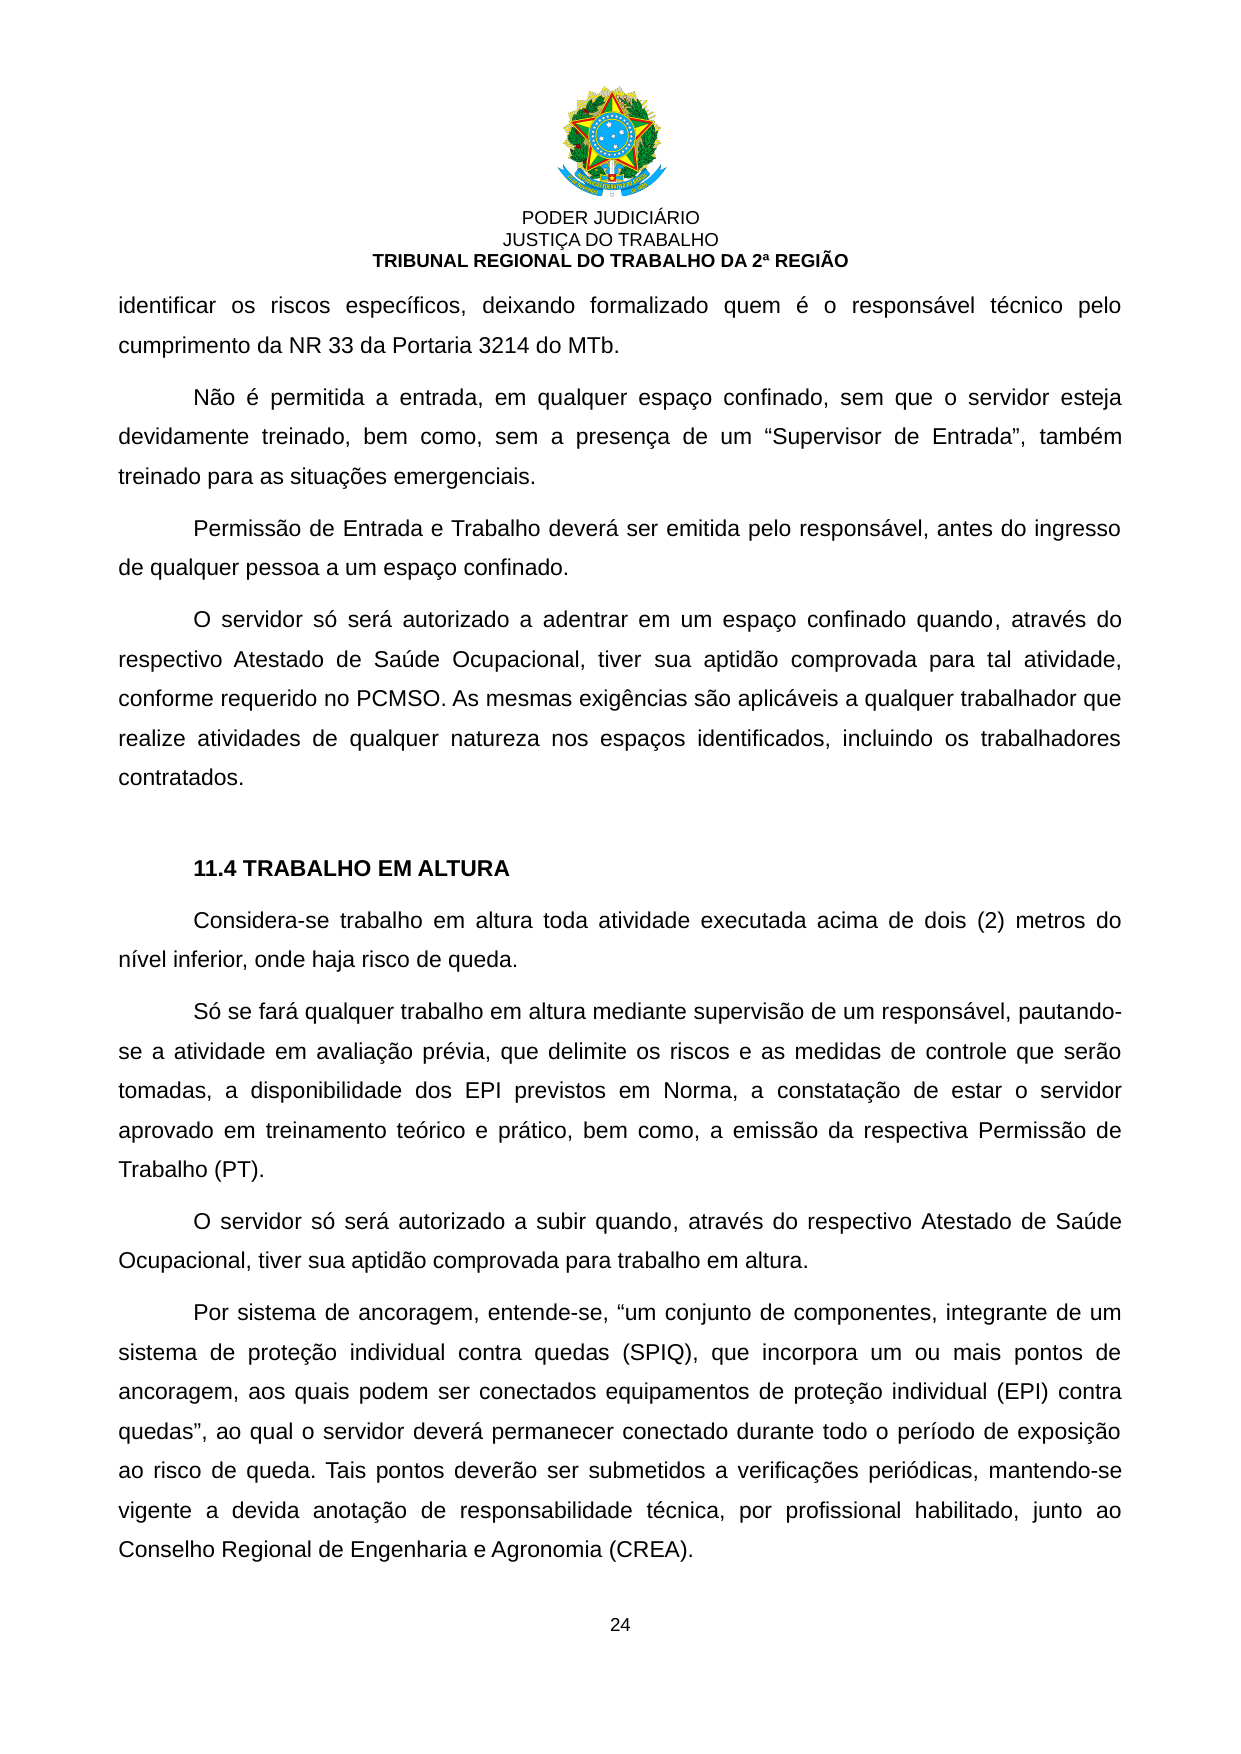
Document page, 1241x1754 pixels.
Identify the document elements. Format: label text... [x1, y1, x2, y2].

text O servidor só será autorizado a adentrar em um espaço confinado quando, através do respectivo Atestado de Saúde Ocupacional, tiver sua aptidão comprovada para tal atividade, conforme requerido no PCMSO. As mesmas exigências são aplicáveis a qualquer trabalhador que realize atividades de qualquer natureza nos espaços identificados, incluindo os trabalhadores contratados. [118, 606, 1122, 790]
text O servidor só será autorizado a subir quando, através do respectivo Atestado de Saúde Ocupacional, tiver sua aptidão comprovada para trabalho em altura. [118, 1208, 1122, 1274]
text identificar os riscos específicos, deixando formalizado quem é o responsável técnico pelo cumprimento da NR 33 da Portaria 3214 do MTb. [118, 292, 1122, 358]
text Permissão de Entrada e Trabalho deverá ser emitida pelo responsável, antes do ingresso de qualquer pessoa a um espaço confinado. [118, 515, 1122, 581]
text Considera-se trabalho em altura toda atividade executada acima de dois (2) metros do nível inferior, onde haja risco de queda. [118, 907, 1122, 973]
text Por sistema de ancoragem, entende-se, “um conjunto de componentes, integrante de um sistema de proteção individual contra quedas (SPIQ), que incorpora um ou mais pontos de ancoragem, aos quais podem ser conectados equipamentos de proteção individual (EPI) contra quedas”, ao qual o servidor deverá permanecer conectado durante todo o período de exposição ao risco de queda. Tais pontos deverão ser submetidos a verificações periódicas, mantendo-se vigente a devida anotação de responsabilidade técnica, por profissional habilitado, junto ao Conselho Regional de Engenharia e Agronomia (CREA). [118, 1299, 1122, 1562]
text Só se fará qualquer trabalho em altura mediante supervisão de um responsável, pautando-se a atividade em avaliação prévia, que delimite os riscos e as medidas de controle que serão tomadas, a disponibilidade dos EPI previstos em Norma, a constatação de estar o servidor aprovado em treinamento teórico e prático, bem como, a emissão da respectiva Permissão de Trabalho (PT). [118, 998, 1122, 1182]
text Não é permitida a entrada, em qualquer espaço confinado, sem que o servidor esteja devidamente treinado, bem como, sem a presença de um “Supervisor de Entrada”, também treinado para as situações emergenciais. [118, 384, 1122, 489]
subtitle 11.4 TRABALHO EM ALTURA [118, 855, 1122, 881]
